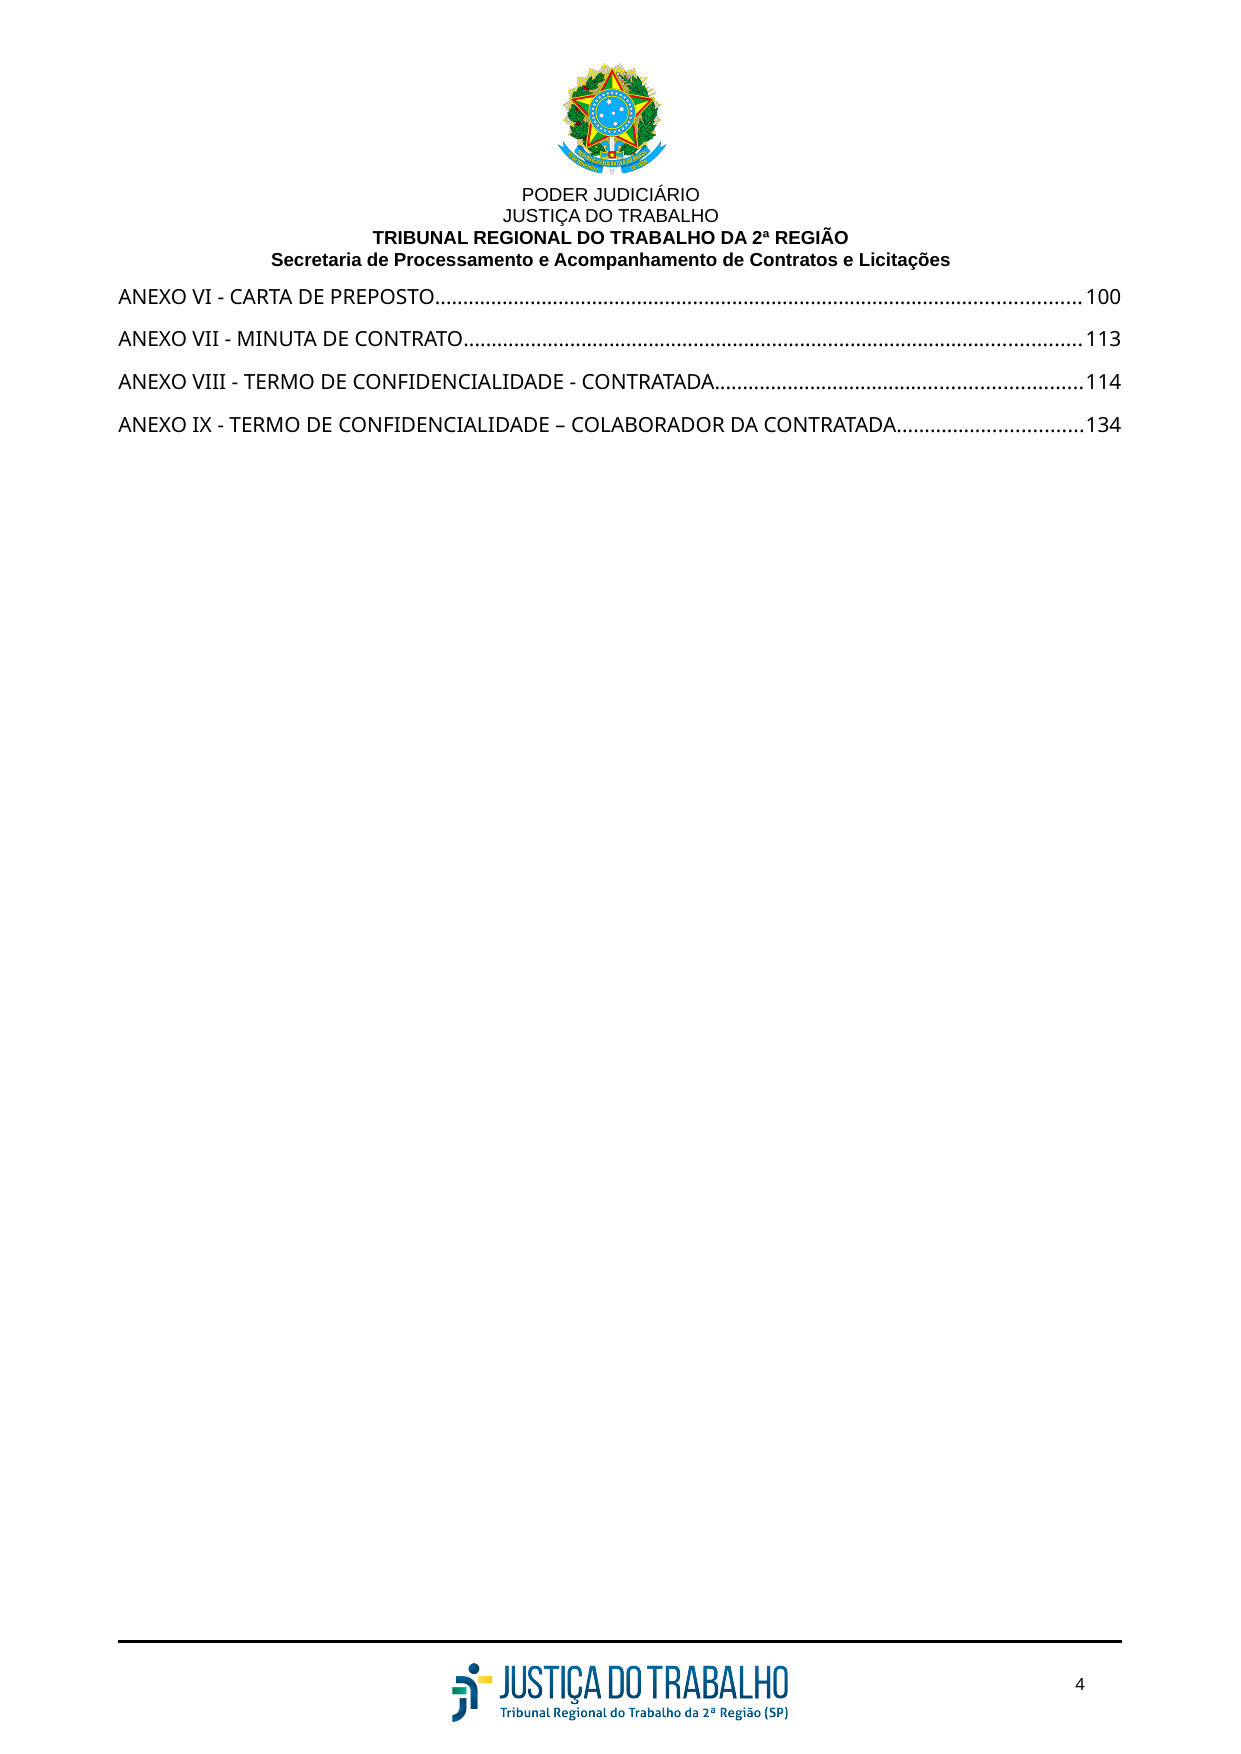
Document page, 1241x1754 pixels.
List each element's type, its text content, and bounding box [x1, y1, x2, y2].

text ANEXO IX - TERMO DE CONFIDENCIALIDADE – COLABORADOR DA CONTRATADA 119 [118, 410, 1122, 438]
text ANEXO VI - CARTA DE PREPOSTO 89 [118, 282, 1122, 310]
text ANEXO VII - MINUTA DE CONTRATO 100 [118, 324, 1122, 353]
picture [452, 1663, 788, 1722]
text ANEXO VIII - TERMO DE CONFIDENCIALIDADE - CONTRATADA..... 101 [118, 367, 1122, 396]
